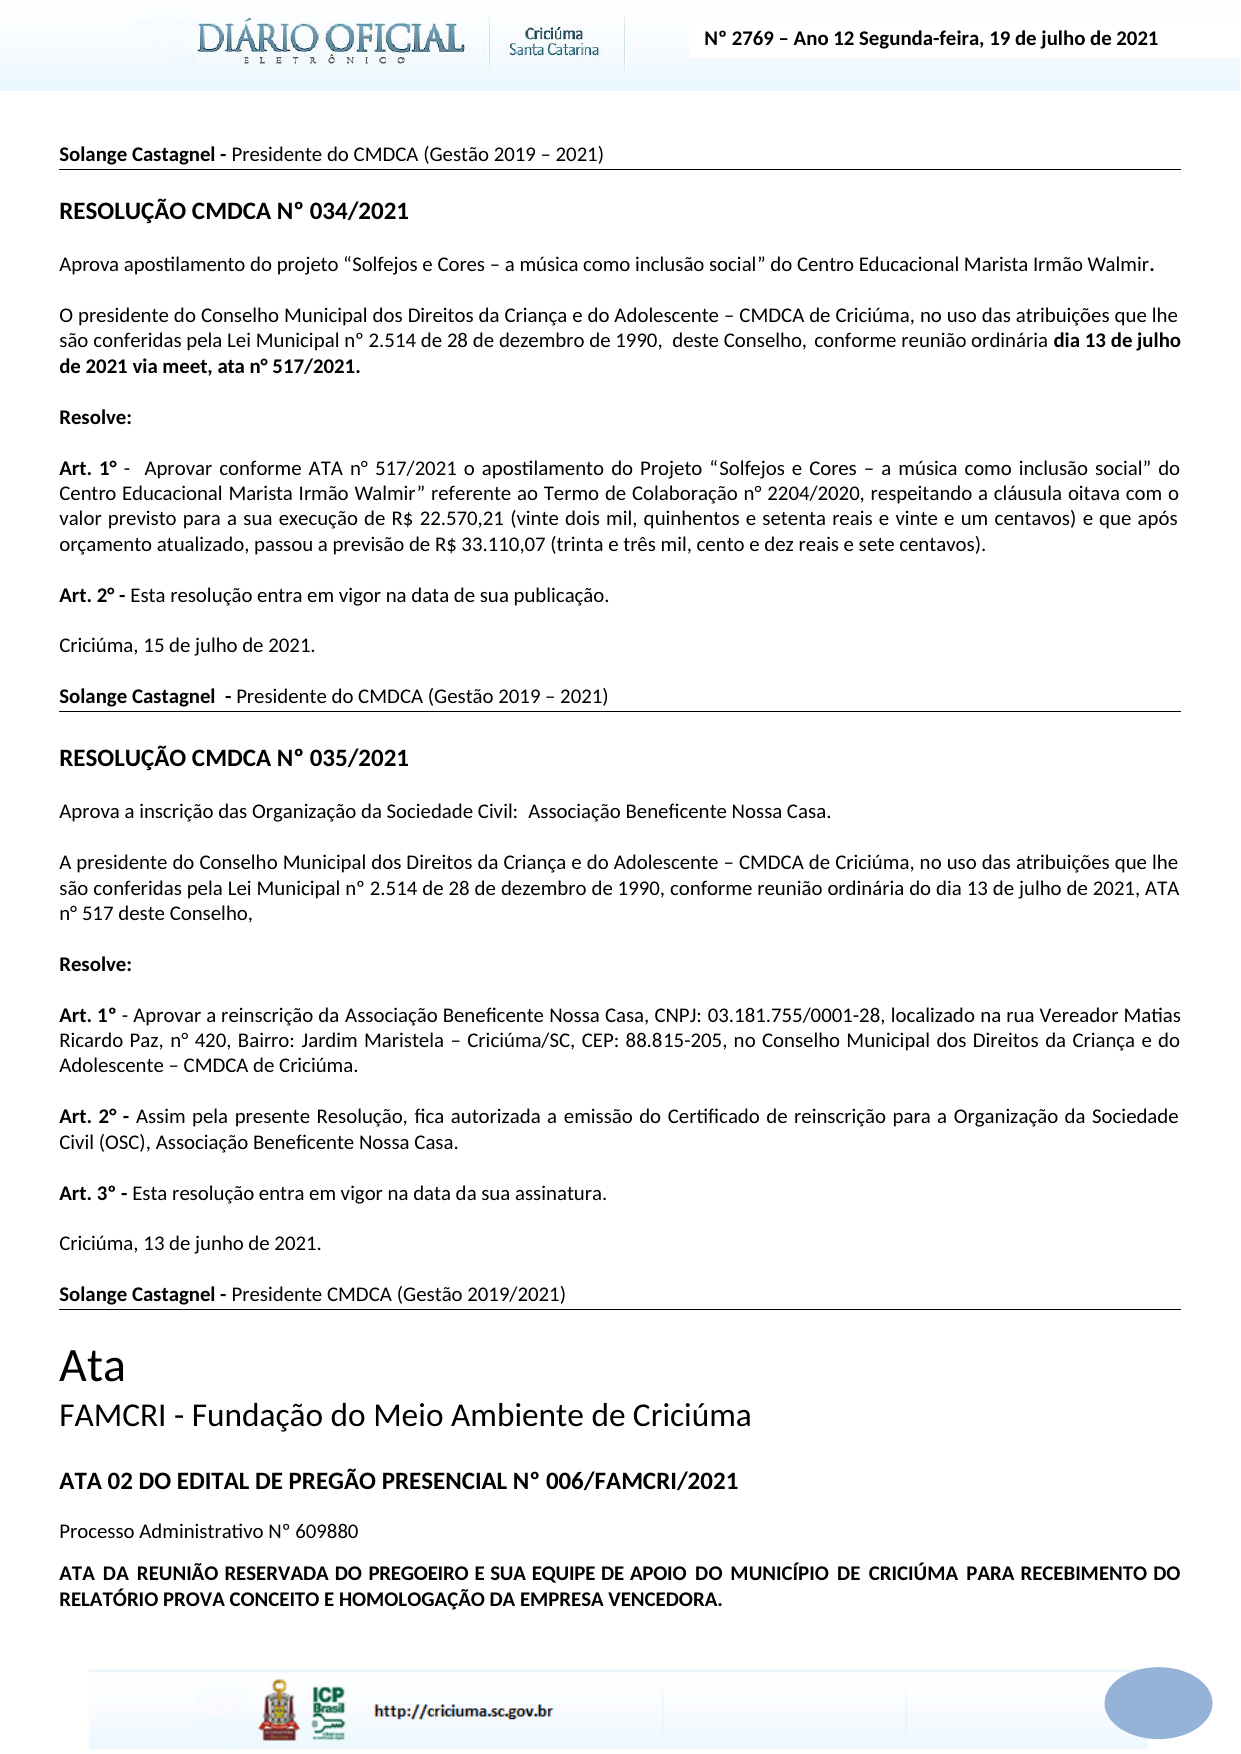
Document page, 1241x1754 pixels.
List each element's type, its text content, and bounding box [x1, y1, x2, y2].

text Art. 2° - Esta resolução entra em vigor na data de sua publicação. [59, 582, 1181, 607]
text Solange Castagnel - Presidente do CMDCA (Gestão 2019 – 2021) [59, 683, 1181, 711]
text Art. 2° - Assim pela presente Resolução, fica autorizada a emissão do Certificado de reinscrição para a Organização da Sociedade Civil (OSC), Associação Beneficente Nossa Casa. [59, 1103, 1181, 1154]
text ATA DA REUNIÃO RESERVADA DO PREGOEIRO E SUA EQUIPE DE APOIO DO MUNICÍPIO DE CRICIÚMA PARA RECEBIMENTO DO RELATÓRIO PROVA CONCEITO E HOMOLOGAÇÃO DA EMPRESA VENCEDORA. [59, 1561, 1181, 1611]
text A presidente do Conselho Municipal dos Direitos da Criança e do Adolescente – CMDCA de Criciúma, no uso das atribuições que lhe são conferidas pela Lei Municipal nº 2.514 de 28 de dezembro de 1990, conforme reunião ordinária do dia 13 de julho de 2021, ATA n° 517 deste Conselho, [59, 849, 1181, 926]
text Resolve: [59, 951, 1181, 976]
text RESOLUÇÃO CMDCA Nº 034/2021 [59, 195, 1181, 226]
text Aprova apostilamento do projeto “Solfejos e Cores – a música como inclusão social” do Centro Educacional Marista Irmão Walmir. [59, 251, 1181, 277]
text Solange Castagnel - Presidente do CMDCA (Gestão 2019 – 2021) [59, 141, 1181, 169]
text Resolve: [59, 404, 1181, 429]
text Criciúma, 13 de junho de 2021. [59, 1231, 1181, 1256]
text Ata [59, 1335, 1181, 1394]
text RESOLUÇÃO CMDCA Nº 035/2021 [59, 742, 1181, 773]
text Aprova a inscrição das Organização da Sociedade Civil: Associação Beneficente Nossa Casa. [59, 798, 1181, 824]
text Solange Castagnel - Presidente CMDCA (Gestão 2019/2021) [59, 1281, 1181, 1309]
text O presidente do Conselho Municipal dos Direitos da Criança e do Adolescente – CMDCA de Criciúma, no uso das atribuições que lhe são conferidas pela Lei Municipal nº 2.514 de 28 de dezembro de 1990, deste Conselho, conforme reunião ordinária dia 13 de julho de 2021 via meet, ata n° 517/2021. [59, 302, 1181, 378]
text Criciúma, 15 de julho de 2021. [59, 633, 1181, 658]
text Art. 1° - Aprovar conforme ATA n° 517/2021 o apostilamento do Projeto “Solfejos e Cores – a música como inclusão social” do Centro Educacional Marista Irmão Walmir” referente ao Termo de Colaboração n° 2204/2020, respeitando a cláusula oitava com o valor previsto para a sua execução de R$ 22.570,21 (vinte dois mil, quinhentos e setenta reais e vinte e um centavos) e que após orçamento atualizado, passou a previsão de R$ 33.110,07 (trinta e três mil, cento e dez reais e sete centavos). [59, 455, 1181, 556]
text ATA 02 DO EDITAL DE PREGÃO PRESENCIAL Nº 006/FAMCRI/2021 [59, 1465, 1181, 1496]
text Art. 3º - Esta resolução entra em vigor na data da sua assinatura. [59, 1180, 1181, 1205]
text Processo Administrativo Nº 609880 [59, 1518, 1181, 1544]
text Art. 1º - Aprovar a reinscrição da Associação Beneficente Nossa Casa, CNPJ: 03.181.755/0001-28, localizado na rua Vereador Matias Ricardo Paz, n° 420, Bairro: Jardim Maristela – Criciúma/SC, CEP: 88.815-205, no Conselho Municipal dos Direitos da Criança e do Adolescente – CMDCA de Criciúma. [59, 1002, 1181, 1078]
text FAMCRI - Fundação do Meio Ambiente de Criciúma [59, 1394, 1181, 1434]
